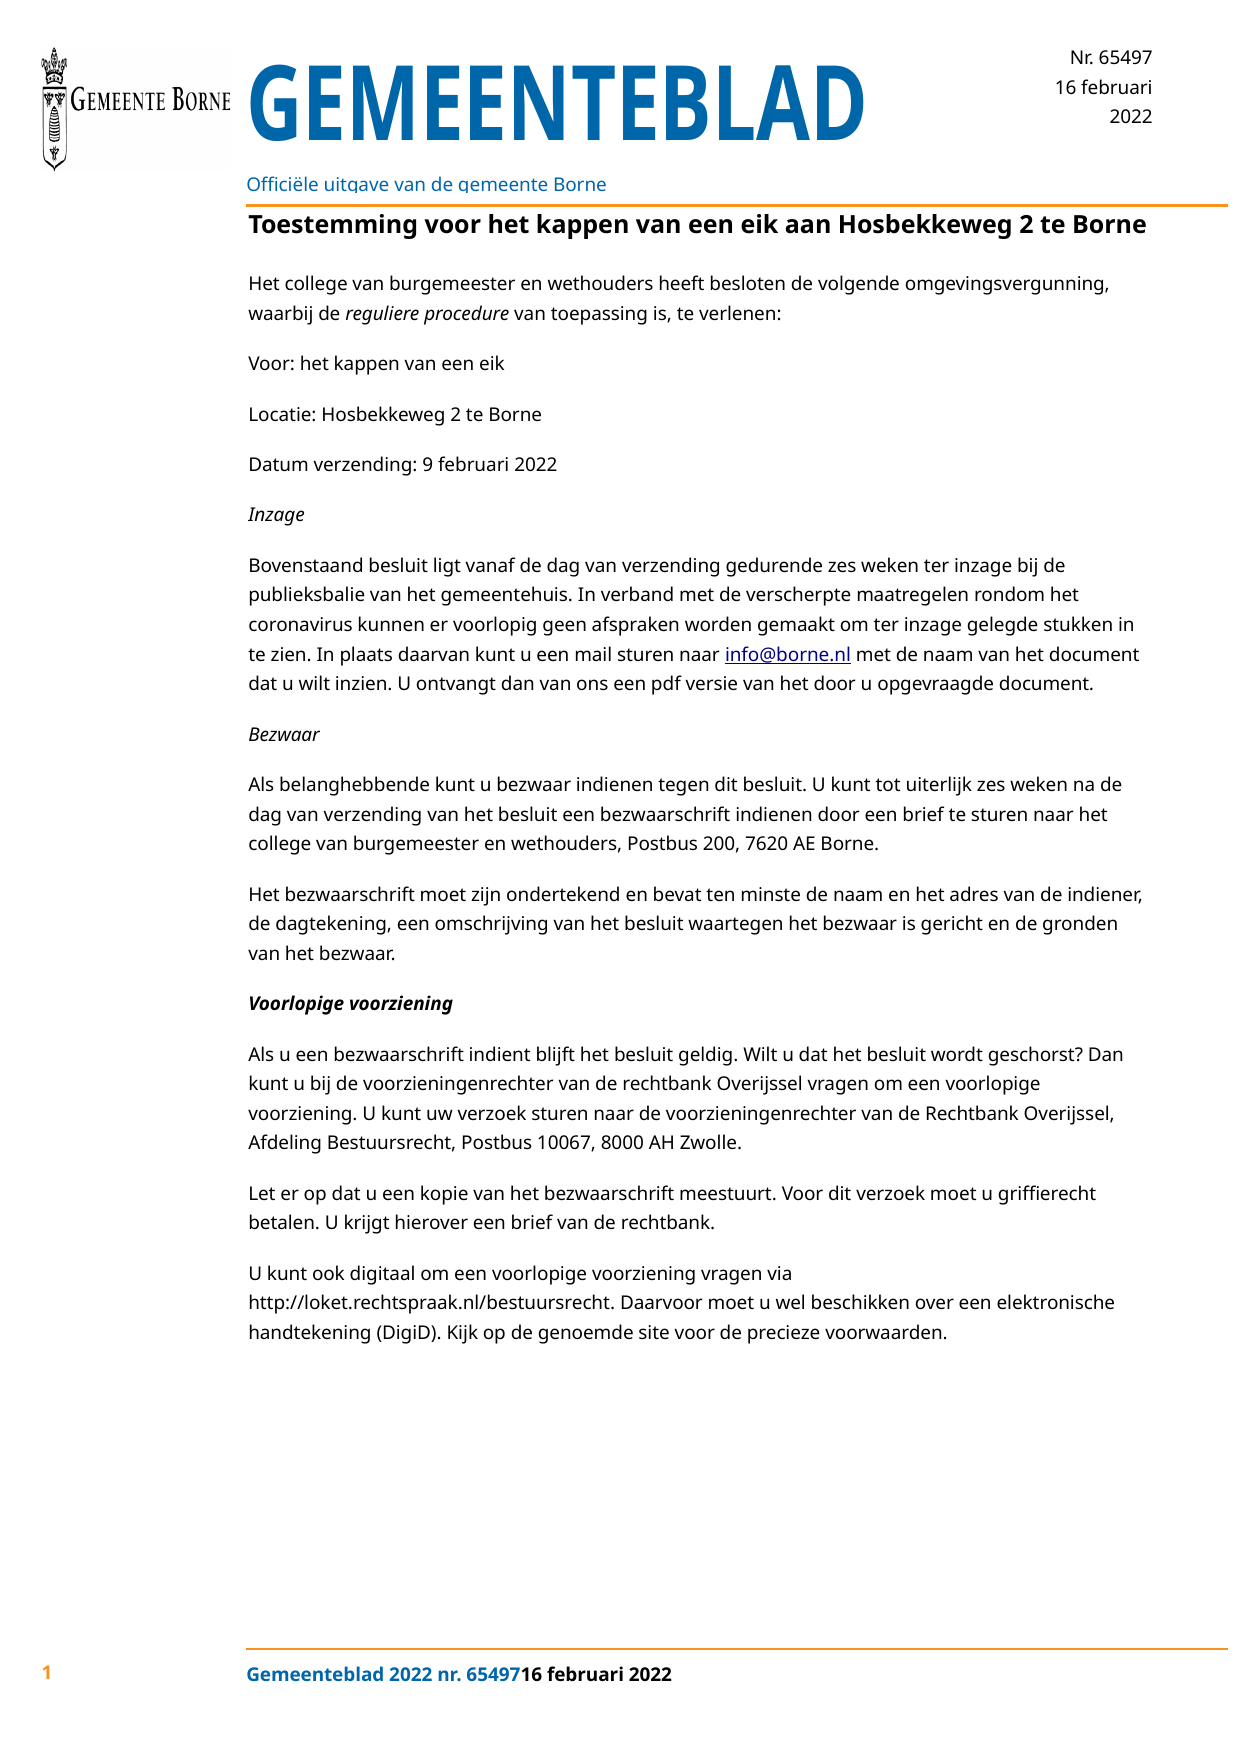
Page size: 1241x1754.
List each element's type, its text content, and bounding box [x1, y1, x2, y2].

text U kunt ook digitaal om een voorlopige voorziening vragen via http://loket.rechtspraak.nl/bestuursrecht. Daarvoor moet u wel beschikken over een elektronische handtekening (DigiD). Kijk op de genoemde site voor de precieze voorwaarden. [248, 1260, 1152, 1345]
text Bovenstaand besluit ligt vanaf de dag van verzending gedurende zes weken ter inzage bij de publieksbalie van het gemeentehuis. In verband met de verscherpte maatregelen rondom het coronavirus kunnen er voorlopig geen afspraken worden gemaakt om ter inzage gelegde stukken in te zien. In plaats daarvan kunt u een mail sturen naar info@borne.nl met de naam van het document dat u wilt inzien. U ontvangt dan van ons een pdf versie van het door u opgevraagde document. [248, 552, 1152, 696]
text Inzage [248, 502, 1152, 527]
text Bezwaar [248, 721, 1152, 746]
text Voor: het kappen van een eik [248, 350, 1152, 376]
text Let er op dat u een kopie van het bezwaarschrift meestuurt. Voor dit verzoek moet u griffierecht betalen. U krijgt hierover een brief van de rechtbank. [248, 1180, 1152, 1235]
text Het bezwaarschrift moet zijn ondertekend en bevat ten minste de naam en het adres van de indiener, de dagtekening, een omschrijving van het besluit waartegen het bezwaar is gericht en de gronden van het bezwaar. [248, 881, 1152, 966]
text Voorlopige voorziening [248, 990, 1152, 1016]
text Datum verzending: 9 februari 2022 [248, 451, 1152, 477]
text Locatie: Hosbekkeweg 2 te Borne [248, 401, 1152, 426]
text Toestemming voor het kappen van een eik aan Hosbekkeweg 2 te Borne [248, 207, 1152, 241]
text Als belanghebbende kunt u bezwaar indienen tegen dit besluit. U kunt tot uiterlijk zes weken na de dag van verzending van het besluit een bezwaarschrift indienen door een brief te sturen naar het college van burgemeester en wethouders, Postbus 200, 7620 AE Borne. [248, 771, 1152, 856]
text Het college van burgemeester en wethouders heeft besloten de volgende omgevingsvergunning, waarbij de reguliere procedure van toepassing is, te verlenen: [248, 270, 1152, 326]
picture [41, 47, 231, 172]
text Als u een bezwaarschrift indient blijft het besluit geldig. Wilt u dat het besluit wordt geschorst? Dan kunt u bij de voorzieningenrechter van de rechtbank Overijssel vragen om een voorlopige voorziening. U kunt uw verzoek sturen naar de voorzieningenrechter van de Rechtbank Overijssel, Afdeling Bestuursrecht, Postbus 10067, 8000 AH Zwolle. [248, 1041, 1152, 1155]
